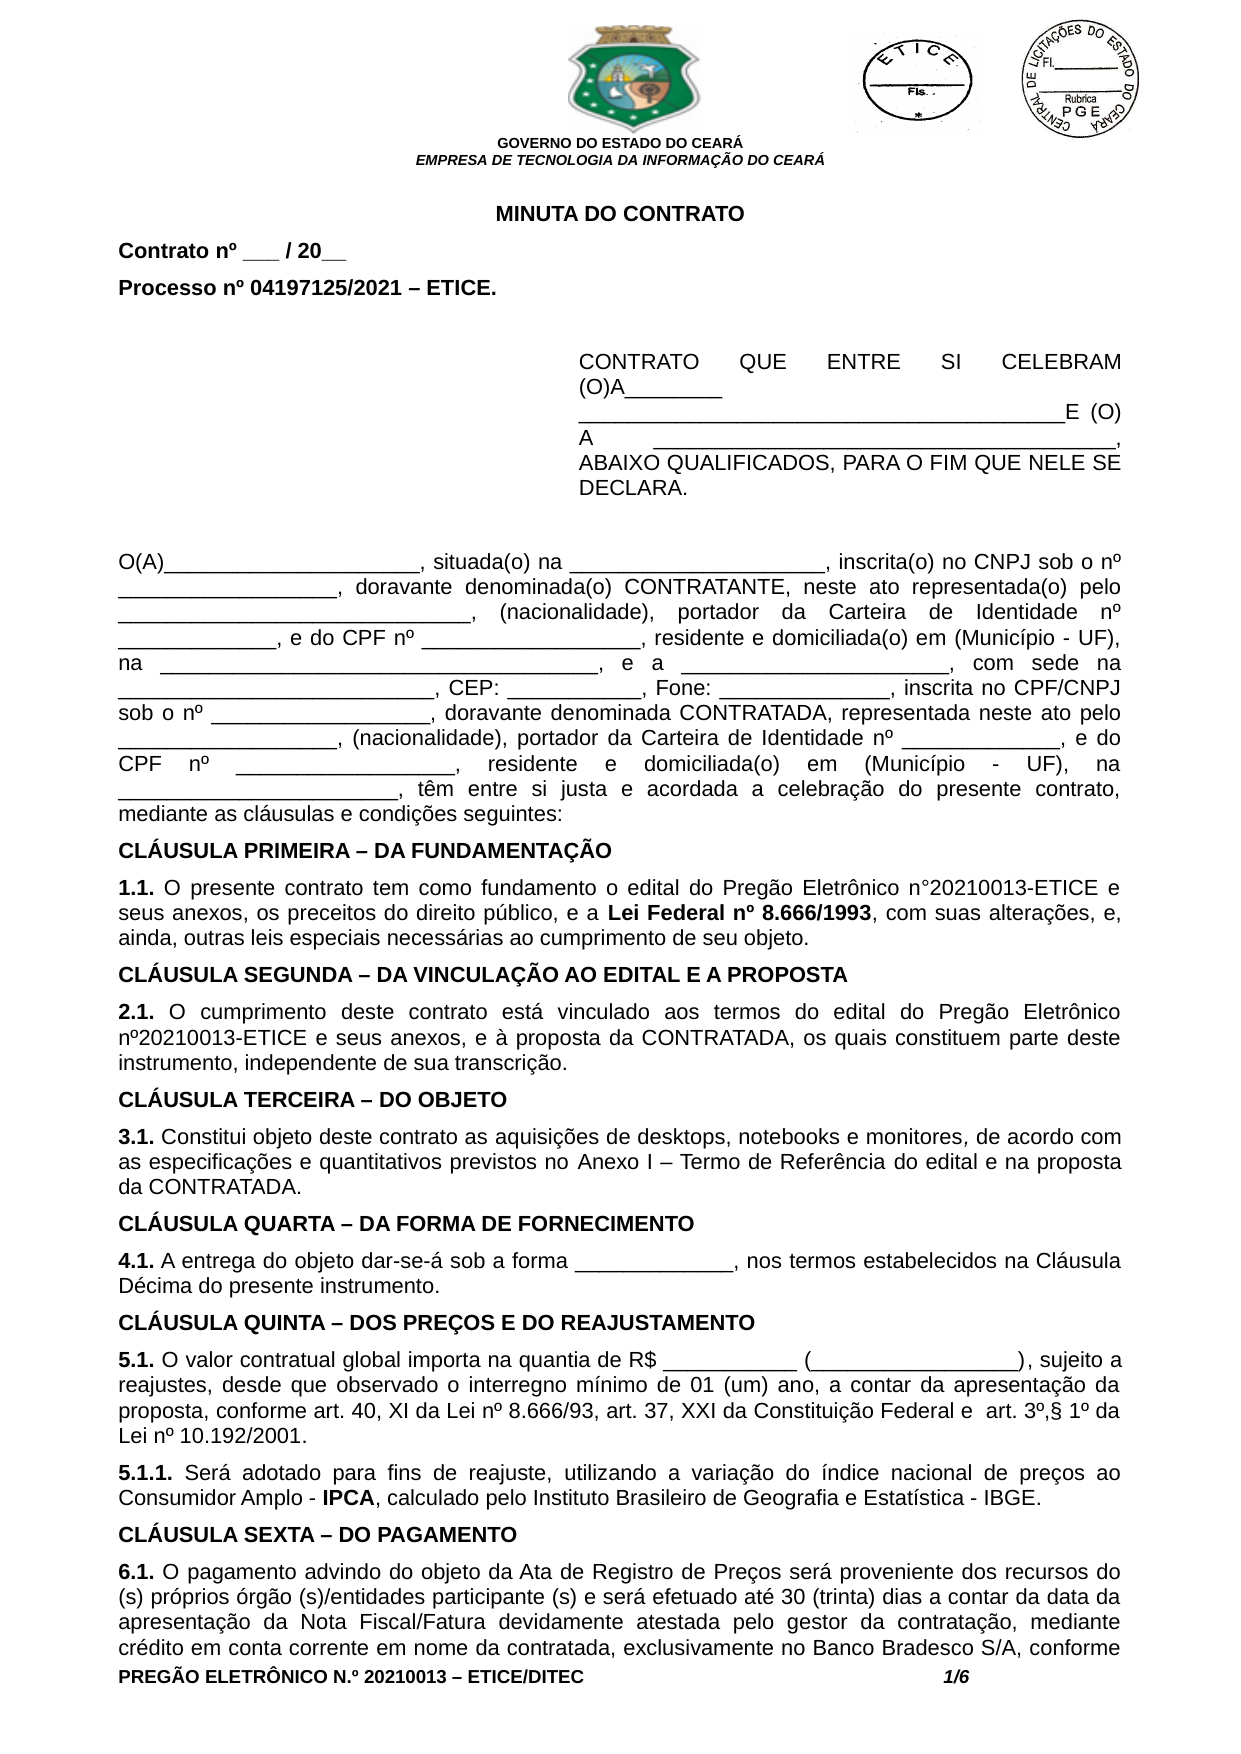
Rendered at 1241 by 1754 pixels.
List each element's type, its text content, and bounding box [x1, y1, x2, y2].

text 2.1. O cumprimento deste contrato está vinculado aos termos do edital do Pregão Eletrônico nº20210013-ETICE e seus anexos, e à proposta da CONTRATADA, os quais constituem parte deste instrumento, independente de sua transcrição. [118, 999, 1122, 1075]
text Contrato nº ___ / 20__ [118, 238, 1122, 263]
text Processo nº 04197125/2021 – ETICE. [118, 275, 1122, 300]
text 5.1.1. Será adotado para fins de reajuste, utilizando a variação do índice nacional de preços ao Consumidor Amplo - IPCA, calculado pelo Instituto Brasileiro de Geografia e Estatística - IBGE. [118, 1460, 1122, 1510]
text MINUTA DO CONTRATO [118, 201, 1122, 226]
text 5.1. O valor contratual global importa na quantia de R$ ___________ (_________________), sujeito a reajustes, desde que observado o interregno mínimo de 01 (um) ano, a contar da apresentação da proposta, conforme art. 40, XI da Lei nº 8.666/93, art. 37, XXI da Constituição Federal e art. 3º,§ 1º da Lei nº 10.192/2001. [118, 1347, 1122, 1448]
text O(A)_____________________, situada(o) na _____________________, inscrita(o) no CNPJ sob o nº __________________, doravante denominada(o) CONTRATANTE, neste ato representada(o) pelo _____________________________, (nacionalidade), portador da Carteira de Identidade nº _____________, e do CPF nº __________________, residente e domiciliada(o) em (Município - UF), na ____________________________________, e a ______________________, com sede na __________________________, CEP: ___________, Fone: ______________, inscrita no CPF/CNPJ sob o nº __________________, doravante denominada CONTRATADA, representada neste ato pelo __________________, (nacionalidade), portador da Carteira de Identidade nº _____________, e do CPF nº __________________, residente e domiciliada(o) em (Município - UF), na _______________________, têm entre si justa e acordada a celebração do presente contrato, mediante as cláusulas e condições seguintes: [118, 549, 1122, 826]
list 6.1. O pagamento advindo do objeto da Ata de Registro de Preços será proveniente dos recursos do (s) próprios órgão (s)/entidades participante (s) e será efetuado até 30 (trinta) dias a contar da data da apresentação da Nota Fiscal/Fatura devidamente atestada pelo gestor da contratação, mediante crédito em conta corrente em nome da contratada, exclusivamente no Banco Bradesco S/A, conforme [118, 1559, 1122, 1660]
text CLÁUSULA SEXTA – DO PAGAMENTO [118, 1522, 1122, 1547]
text CLÁUSULA QUINTA – DOS PREÇOS E DO REAJUSTAMENTO [118, 1310, 1122, 1335]
text CLÁUSULA PRIMEIRA – DA FUNDAMENTAÇÃO [118, 838, 1122, 863]
text 4.1. A entrega do objeto dar-se-á sob a forma _____________, nos termos estabelecidos na Cláusula Décima do presente instrumento. [118, 1248, 1122, 1298]
text CONTRATO QUE ENTRE SI CELEBRAM (O)A________ ________________________________________E (O) A ______________________________________, ABAIXO QUALIFICADOS, PARA O FIM QUE NELE SE DECLARA. [579, 349, 1122, 500]
text CLÁUSULA QUARTA – DA FORMA DE FORNECIMENTO [118, 1211, 1122, 1236]
text CLÁUSULA SEGUNDA – DA VINCULAÇÃO AO EDITAL E A PROPOSTA [118, 962, 1122, 987]
picture [1021, 18, 1140, 140]
text 1.1. O presente contrato tem como fundamento o edital do Pregão Eletrônico n°20210013-ETICE e seus anexos, os preceitos do direito público, e a Lei Federal nº 8.666/1993, com suas alterações, e, ainda, outras leis especiais necessárias ao cumprimento de seu objeto. [118, 875, 1122, 950]
text CLÁUSULA TERCEIRA – DO OBJETO [118, 1087, 1122, 1112]
text 3.1. Constitui objeto deste contrato as aquisições de desktops, notebooks e monitores, de acordo com as especificações e quantitativos previstos no Anexo I – Termo de Referência do edital e na proposta da CONTRATADA. [118, 1123, 1122, 1199]
